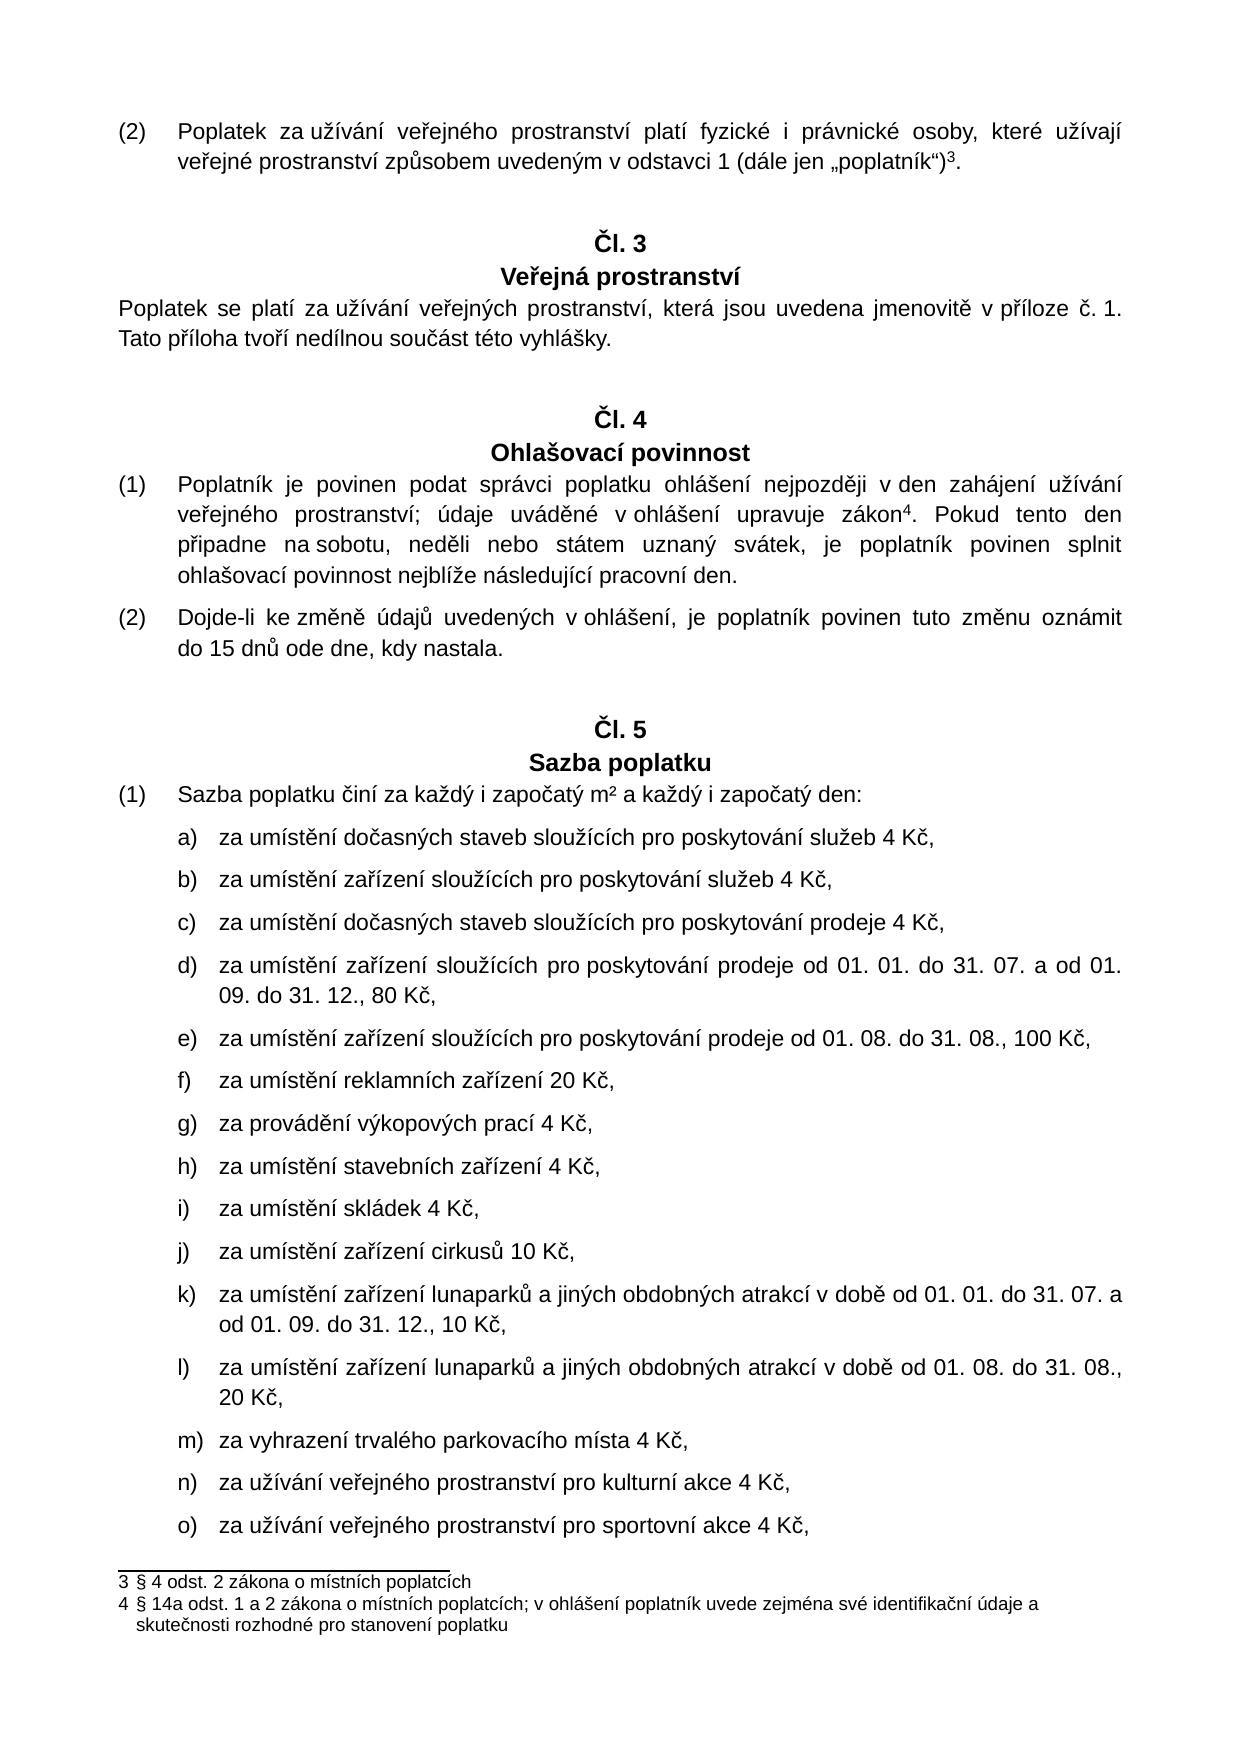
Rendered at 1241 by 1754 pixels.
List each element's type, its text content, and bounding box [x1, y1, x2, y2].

subtitle Čl. 3 Veřejná prostranství [118, 228, 1122, 290]
list za umístění zařízení sloužících pro poskytování služeb 4 Kč, [177, 866, 1122, 893]
list za umístění zařízení cirkusů 10 Kč, [177, 1238, 1122, 1264]
list za užívání veřejného prostranství pro kulturní akce 4 Kč, [177, 1469, 1122, 1496]
list § 14a odst. 1 a 2 zákona o místních poplatcích; v ohlášení poplatník uvede zejména své identifikační údaje a skutečnosti rozhodné pro stanovení poplatku [118, 1592, 1122, 1635]
list za provádění výkopových prací 4 Kč, [177, 1110, 1122, 1136]
list Dojde-li ke změně údajů uvedených v ohlášení, je poplatník povinen tuto změnu oznámit do 15 dnů ode dne, kdy nastala. [118, 604, 1122, 661]
list za umístění skládek 4 Kč, [177, 1195, 1122, 1222]
list za umístění reklamních zařízení 20 Kč, [177, 1067, 1122, 1094]
list za umístění zařízení lunaparků a jiných obdobných atrakcí v době od 01. 01. do 31. 07. a od 01. 09. do 31. 12., 10 Kč, [177, 1281, 1122, 1337]
list za umístění dočasných staveb sloužících pro poskytování prodeje 4 Kč, [177, 909, 1122, 935]
list § 4 odst. 2 zákona o místních poplatcích [118, 1571, 1122, 1592]
list za umístění stavebních zařízení 4 Kč, [177, 1153, 1122, 1179]
list Sazba poplatku činí za každý i započatý m² a každý i započatý den: [118, 781, 1122, 807]
list za užívání veřejného prostranství pro sportovní akce 4 Kč, [177, 1512, 1122, 1538]
list za umístění zařízení sloužících pro poskytování prodeje od 01. 01. do 31. 07. a od 01. 09. do 31. 12., 80 Kč, [177, 952, 1122, 1008]
list za vyhrazení trvalého parkovacího místa 4 Kč, [177, 1427, 1122, 1453]
list za umístění zařízení lunaparků a jiných obdobných atrakcí v době od 01. 08. do 31. 08., 20 Kč, [177, 1354, 1122, 1410]
list za umístění zařízení sloužících pro poskytování prodeje od 01. 08. do 31. 08., 100 Kč, [177, 1024, 1122, 1051]
subtitle Čl. 4 Ohlašovací povinnost [118, 405, 1122, 467]
list Poplatek za užívání veřejného prostranství platí fyzické i právnické osoby, které užívají veřejné prostranství způsobem uvedeným v odstavci 1 (dále jen „poplatník“). [118, 118, 1122, 175]
text Poplatek se platí za užívání veřejných prostranství, která jsou uvedena jmenovitě v příloze č. 1. Tato příloha tvoří nedílnou součást této vyhlášky. [118, 294, 1122, 351]
subtitle Čl. 5 Sazba poplatku [118, 715, 1122, 777]
list za umístění dočasných staveb sloužících pro poskytování služeb 4 Kč, [177, 823, 1122, 850]
list Poplatník je povinen podat správci poplatku ohlášení nejpozději v den zahájení užívání veřejného prostranství; údaje uváděné v ohlášení upravuje zákon. Pokud tento den připadne na sobotu, neděli nebo státem uznaný svátek, je poplatník povinen splnit ohlašovací povinnost nejblíže následující pracovní den. [118, 471, 1122, 588]
